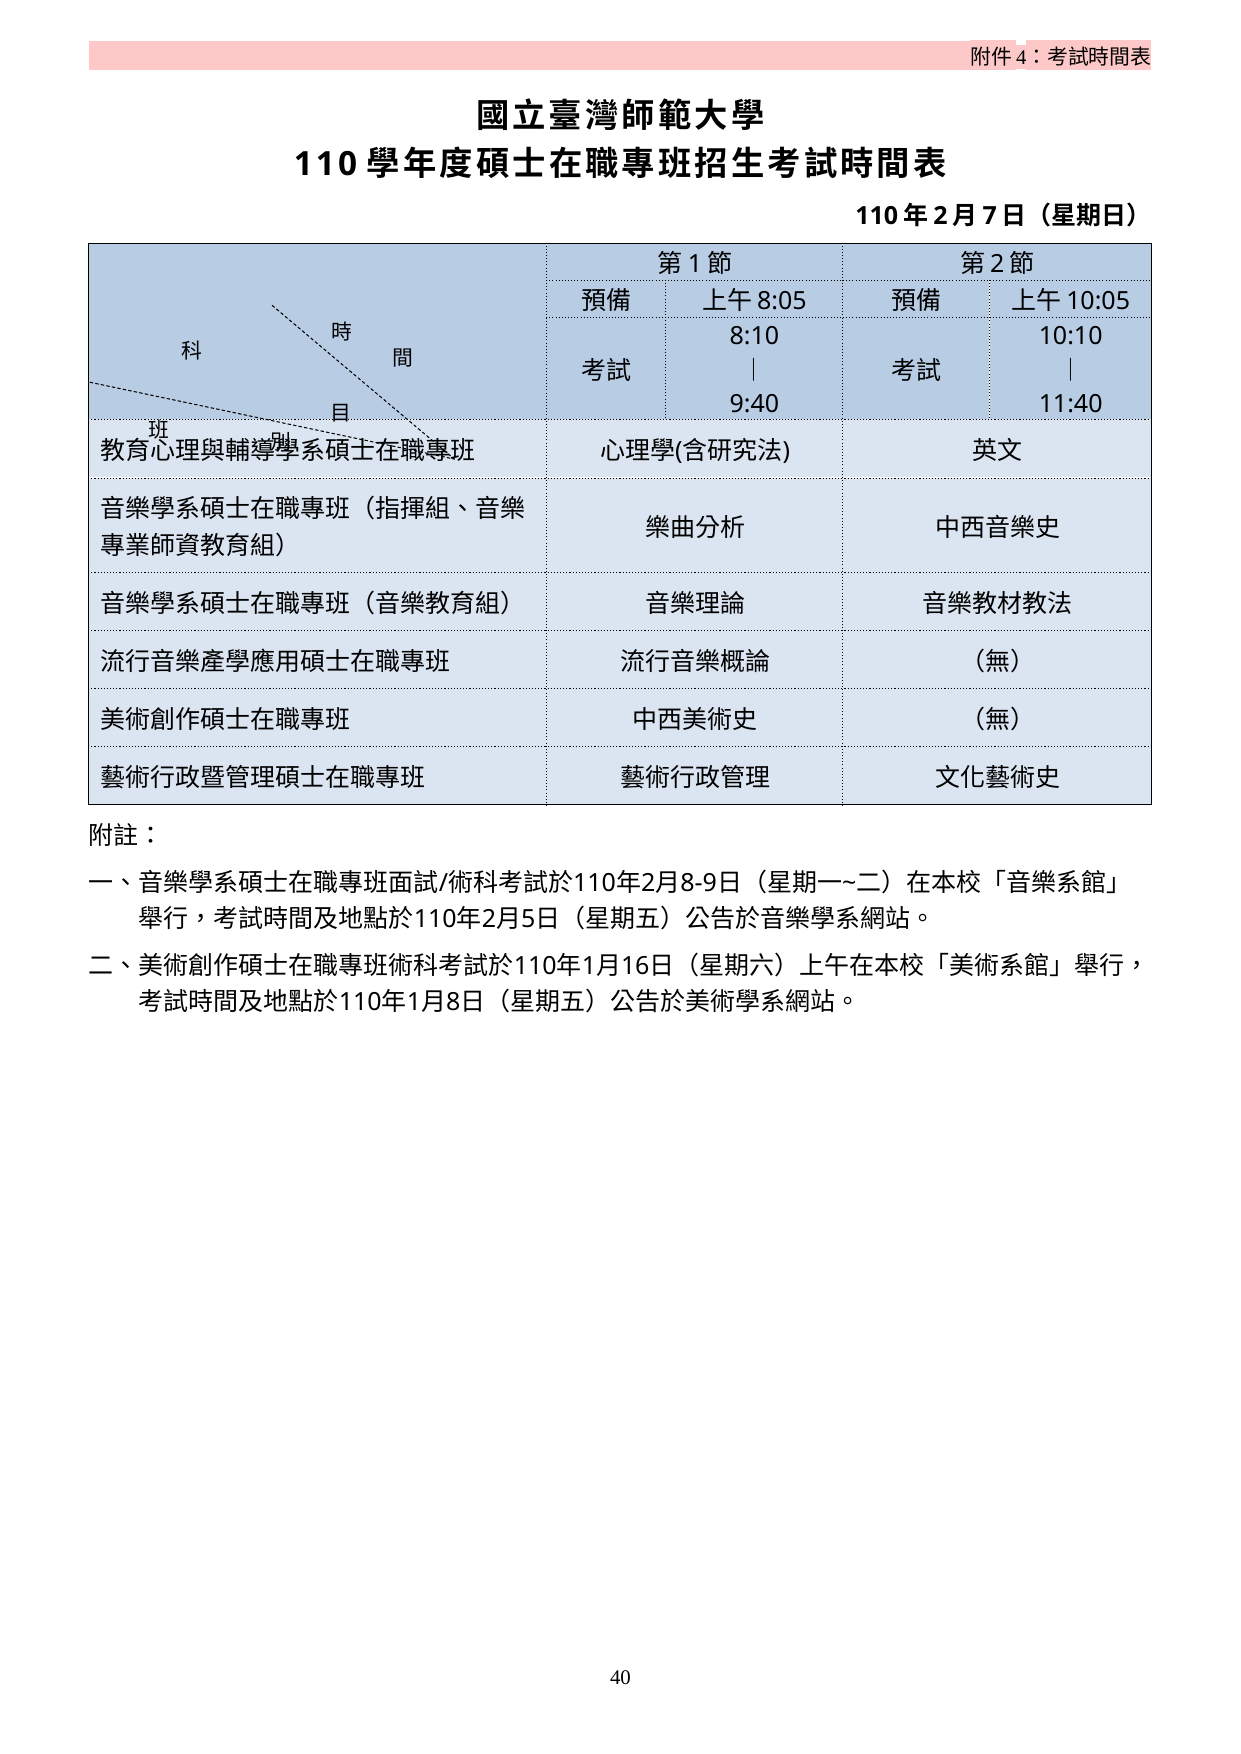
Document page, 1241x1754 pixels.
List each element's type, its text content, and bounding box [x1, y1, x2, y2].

table_cell 音樂教材教法 [843, 572, 1151, 630]
table_cell （無） [843, 688, 1151, 746]
text 110學年度碩士在職專班招生考試時間表 [89, 137, 1152, 185]
table_header [335, 405, 346, 409]
text 一、音樂學系碩士在職專班面試/術科考試於110年2月8-9日（星期一~二）在本校「音樂系館」舉行，考試時間及地點於110年2月5日（星期五）公告於音樂學系網站。 [89, 862, 1152, 935]
table_header [89, 244, 547, 419]
text 二、美術創作碩士在職專班術科考試於110年1月16日（星期六）上午在本校「美術系館」舉行，考試時間及地點於110年1月8日（星期五）公告於美術學系網站。 [89, 945, 1152, 1018]
table_cell 音樂學系碩士在職專班（指揮組、音樂專業師資教育組） [89, 478, 547, 572]
table_cell 上午8:05 [666, 280, 843, 317]
table_cell 10:10 ｜ 11:40 [990, 317, 1151, 419]
text 110年2月7日（星期日） [89, 196, 1152, 232]
table_cell 心理學(含研究法) [547, 419, 843, 477]
table_cell 中西美術史 [547, 688, 843, 746]
table_cell 考試 [843, 317, 989, 419]
table_cell 音樂學系碩士在職專班（音樂教育組） [89, 572, 547, 630]
table_cell 英文 [843, 419, 1151, 477]
table_cell 美術創作碩士在職專班 [89, 688, 547, 746]
table_cell 上午10:05 [990, 280, 1151, 317]
table_cell （無） [843, 630, 1151, 688]
table_cell 預備 [843, 280, 989, 317]
table_cell 樂曲分析 [547, 478, 843, 572]
table_cell 考試 [547, 317, 666, 419]
table_cell 文化藝術史 [843, 746, 1151, 804]
table_header 第1節 [547, 244, 843, 280]
table_cell 音樂理論 [547, 572, 843, 630]
table_cell 流行音樂產學應用碩士在職專班 [89, 630, 547, 688]
table_cell 藝術行政暨管理碩士在職專班 [89, 746, 547, 804]
text 國立臺灣師範大學 [89, 89, 1152, 137]
table_cell 預備 [547, 280, 666, 317]
table_header [335, 410, 346, 414]
table_cell 8:10 ｜ 9:40 [666, 317, 843, 419]
table_cell 中西音樂史 [843, 478, 1151, 572]
table_cell 藝術行政管理 [547, 746, 843, 804]
table_header [335, 415, 346, 419]
table_cell 流行音樂概論 [547, 630, 843, 688]
table_cell 教育心理與輔導學系碩士在職專班 [89, 419, 547, 477]
text 附註： [89, 816, 1152, 852]
table_header 第2節 [843, 244, 1151, 280]
